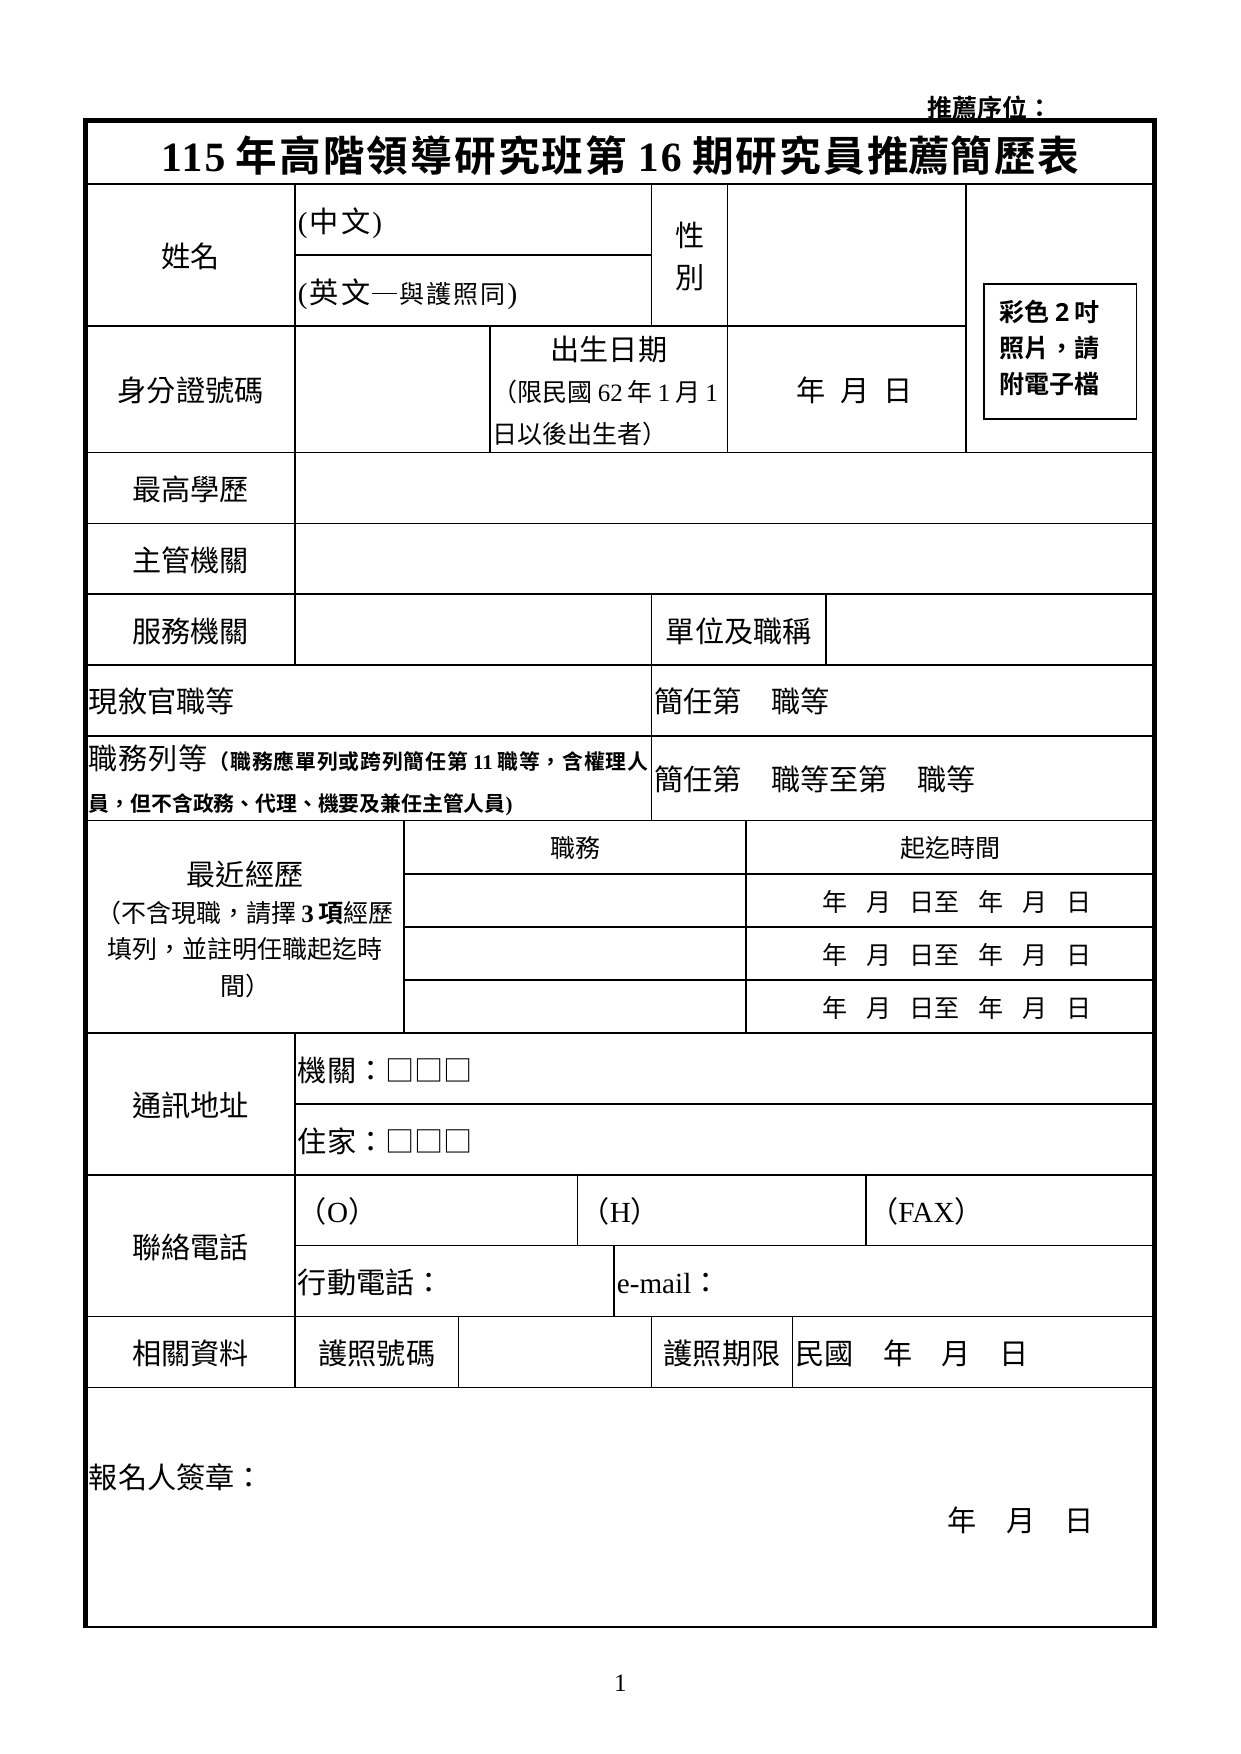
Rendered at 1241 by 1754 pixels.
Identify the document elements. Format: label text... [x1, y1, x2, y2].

table_cell 最高學歷 [88, 453, 294, 522]
table_cell 聯絡電話 [88, 1176, 294, 1316]
table_cell [405, 875, 745, 926]
table_cell [728, 185, 965, 325]
table_cell [296, 524, 1152, 593]
table_cell 住家：□□□ [296, 1105, 1152, 1174]
table_cell 通訊地址 [88, 1034, 294, 1174]
table_cell [459, 1317, 651, 1386]
table_cell [296, 327, 489, 452]
table_cell 機關：□□□ [296, 1034, 1152, 1103]
table_cell 年 月 日 [728, 327, 965, 452]
table_cell 相關資料 [88, 1317, 294, 1386]
table_cell [827, 595, 1152, 664]
table_cell [405, 928, 745, 979]
table_cell 身分證號碼 [88, 327, 294, 452]
table_cell 報名人簽章： 年 月 日 [88, 1388, 1152, 1626]
table_cell 職務列等（職務應單列或跨列簡任第11職等，含權理人員，但不含政務、代理、機要及兼任主管人員) [88, 737, 651, 820]
table_cell 性 別 [652, 185, 727, 325]
table_cell 現敘官職等 [88, 666, 651, 735]
table_header 115年高階領導研究班第16期研究員推薦簡歷表 [88, 123, 1152, 183]
table_cell (中文) [296, 185, 651, 254]
table_cell （FAX） [867, 1176, 1152, 1245]
table_cell 簡任第 職等至第 職等 [652, 737, 1152, 820]
table_cell 最近經歷 （不含現職，請擇3項經歷填列，並註明任職起迄時間） [88, 821, 403, 1032]
table_cell （H） [578, 1176, 865, 1245]
table_cell (英文─與護照同) [296, 256, 651, 325]
table_cell [967, 185, 1152, 452]
table_cell 護照號碼 [296, 1317, 458, 1386]
table_cell 職務 [405, 821, 745, 873]
table_cell 行動電話： [296, 1246, 613, 1316]
table_cell [296, 595, 651, 664]
table_cell 簡任第 職等 [652, 666, 1152, 735]
table_cell 年 月 日至 年 月 日 [747, 875, 1152, 926]
table_cell [296, 453, 1152, 522]
table_cell 民國 年 月 日 [793, 1317, 1152, 1386]
table_cell 起迄時間 [747, 821, 1152, 873]
table_cell 主管機關 [88, 524, 294, 593]
table_cell 年 月 日至 年 月 日 [747, 981, 1152, 1032]
table_cell e-mail： [615, 1246, 1152, 1316]
table_cell 出生日期 （限民國62年1月1日以後出生者） [491, 327, 727, 452]
table_cell 服務機關 [88, 595, 294, 664]
table_cell [405, 981, 745, 1032]
text 推薦序位：_____ [918, 88, 1136, 118]
table_cell 年 月 日至 年 月 日 [747, 928, 1152, 979]
table_cell 單位及職稱 [652, 595, 825, 664]
table_cell 護照期限 [652, 1317, 792, 1386]
table_cell （O） [296, 1176, 577, 1245]
table_cell 姓名 [88, 185, 294, 325]
